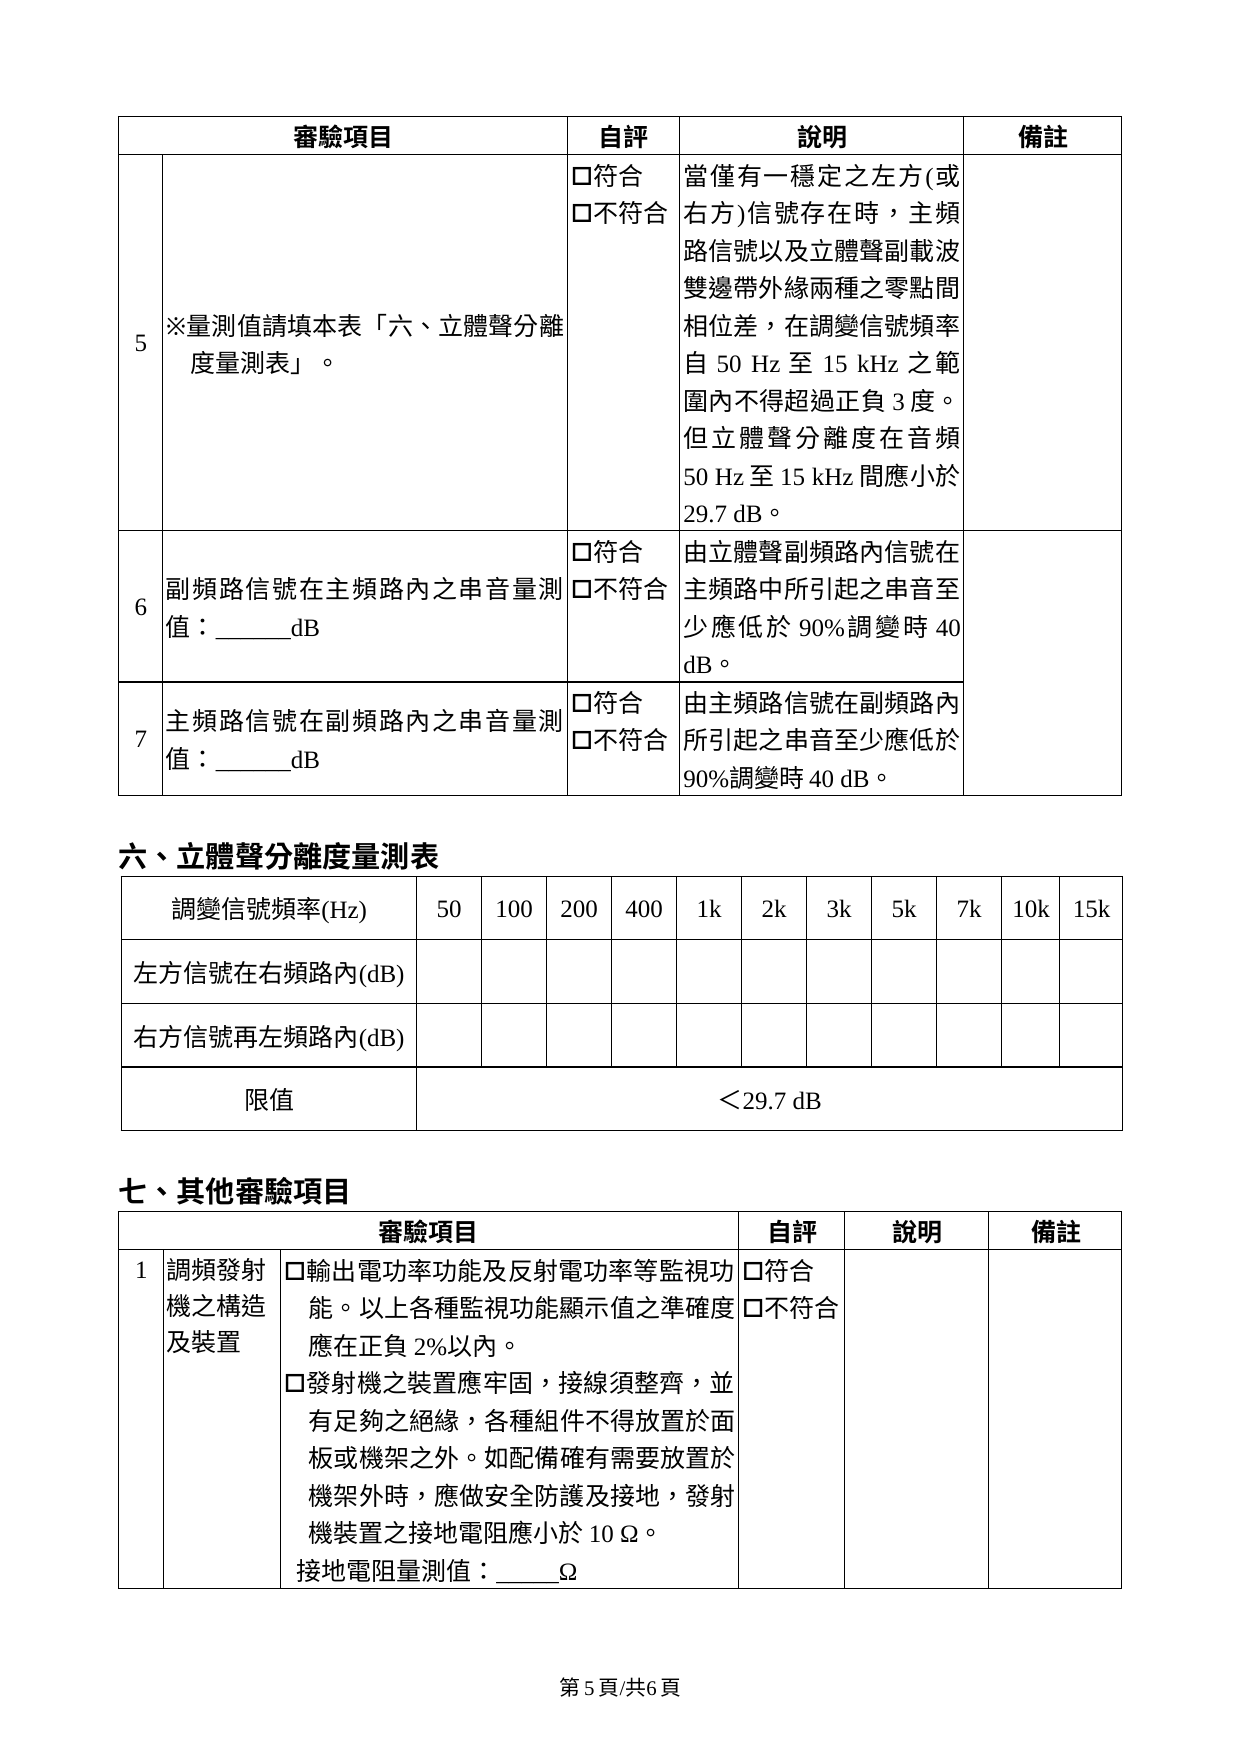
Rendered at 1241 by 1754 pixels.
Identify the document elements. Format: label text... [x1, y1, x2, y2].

table_header 自評 [739, 1212, 844, 1249]
table_header 10k [1002, 877, 1059, 939]
table_cell 7 [119, 683, 162, 795]
text 六、立體聲分離度量測表 [118, 833, 1122, 876]
table_cell [677, 940, 741, 1003]
table_header 備註 [964, 117, 1121, 154]
table_cell 符合 不符合 [739, 1250, 844, 1588]
table_cell 由主頻路信號在副頻路內所引起之串音至少應低於90%調變時40 dB。 [680, 683, 963, 795]
table_cell 1 [119, 1250, 163, 1588]
table_cell 主頻路信號在副頻路內之串音量測值：______dB [163, 683, 567, 795]
table_cell 副頻路信號在主頻路內之串音量測值：______dB [163, 531, 567, 681]
table_cell 符合 不符合 [568, 155, 679, 530]
table_header 50 [417, 877, 481, 939]
table_cell [612, 1004, 676, 1066]
table_cell [1060, 940, 1122, 1003]
table_cell [1002, 1004, 1059, 1066]
table_cell [872, 940, 936, 1003]
table_header 備註 [989, 1212, 1121, 1249]
table_header 200 [547, 877, 611, 939]
table_cell [547, 940, 611, 1003]
table_cell [482, 940, 546, 1003]
table_cell [417, 940, 481, 1003]
table_cell 左方信號在右頻路內(dB) [122, 940, 416, 1003]
table_cell 符合 不符合 [568, 683, 679, 795]
table_cell 當僅有一穩定之左方(或右方)信號存在時，主頻路信號以及立體聲副載波雙邊帶外緣兩種之零點間相位差，在調變信號頻率自50 Hz至15 kHz之範圍內不得超過正負3度。但立體聲分離度在音頻50 Hz至15 kHz間應小於29.7 dB。 [680, 155, 963, 530]
table_cell ※量測值請填本表「六、立體聲分離度量測表」。 [163, 155, 567, 530]
table_cell 輸出電功率功能及反射電功率等監視功能。以上各種監視功能顯示值之準確度應在正負2%以內。 發射機之裝置應牢固，接線須整齊，並有足夠之絕緣，各種組件不得放置於面板或機架之外。如配備確有需要放置於機架外時，應做安全防護及接地，發射機裝置之接地電阻應小於10 Ω。 接地電阻量測值：_____Ω [281, 1250, 738, 1588]
table_header 5k [872, 877, 936, 939]
table_cell [482, 1004, 546, 1066]
table_cell [612, 940, 676, 1003]
table_cell [1060, 1004, 1122, 1066]
table_cell 右方信號再左頻路內(dB) [122, 1004, 416, 1066]
table_cell 調頻發射機之構造及裝置 [164, 1250, 280, 1588]
text 七、其他審驗項目 [118, 1168, 1122, 1211]
table_cell [417, 1004, 481, 1066]
table_header 說明 [680, 117, 963, 154]
table_cell [937, 1004, 1001, 1066]
table_header 7k [937, 877, 1001, 939]
table_header 調變信號頻率(Hz) [122, 877, 416, 939]
table_cell [964, 155, 1121, 530]
table_header 1k [677, 877, 741, 939]
table_cell [937, 940, 1001, 1003]
table_cell [807, 940, 871, 1003]
table_cell [989, 1250, 1121, 1588]
table_cell ＜29.7 dB [417, 1068, 1122, 1130]
table_cell [845, 1250, 988, 1588]
table_header 審驗項目 [119, 117, 567, 154]
table_cell [964, 531, 1121, 795]
table_header 3k [807, 877, 871, 939]
table_cell 由立體聲副頻路內信號在主頻路中所引起之串音至少應低於90%調變時40 dB。 [680, 531, 963, 681]
table_cell [872, 1004, 936, 1066]
table_cell 符合 不符合 [568, 531, 679, 681]
table_header 說明 [845, 1212, 988, 1249]
table_cell 6 [119, 531, 162, 681]
table_header 自評 [568, 117, 679, 154]
table_cell [547, 1004, 611, 1066]
table_cell [742, 1004, 806, 1066]
table_header 審驗項目 [119, 1212, 738, 1249]
table_cell [1002, 940, 1059, 1003]
table_cell [807, 1004, 871, 1066]
table_header 15k [1060, 877, 1122, 939]
table_cell 限值 [122, 1068, 416, 1130]
table_cell 5 [119, 155, 162, 530]
table_header 400 [612, 877, 676, 939]
table_cell [742, 940, 806, 1003]
table_header 2k [742, 877, 806, 939]
table_cell [677, 1004, 741, 1066]
table_header 100 [482, 877, 546, 939]
